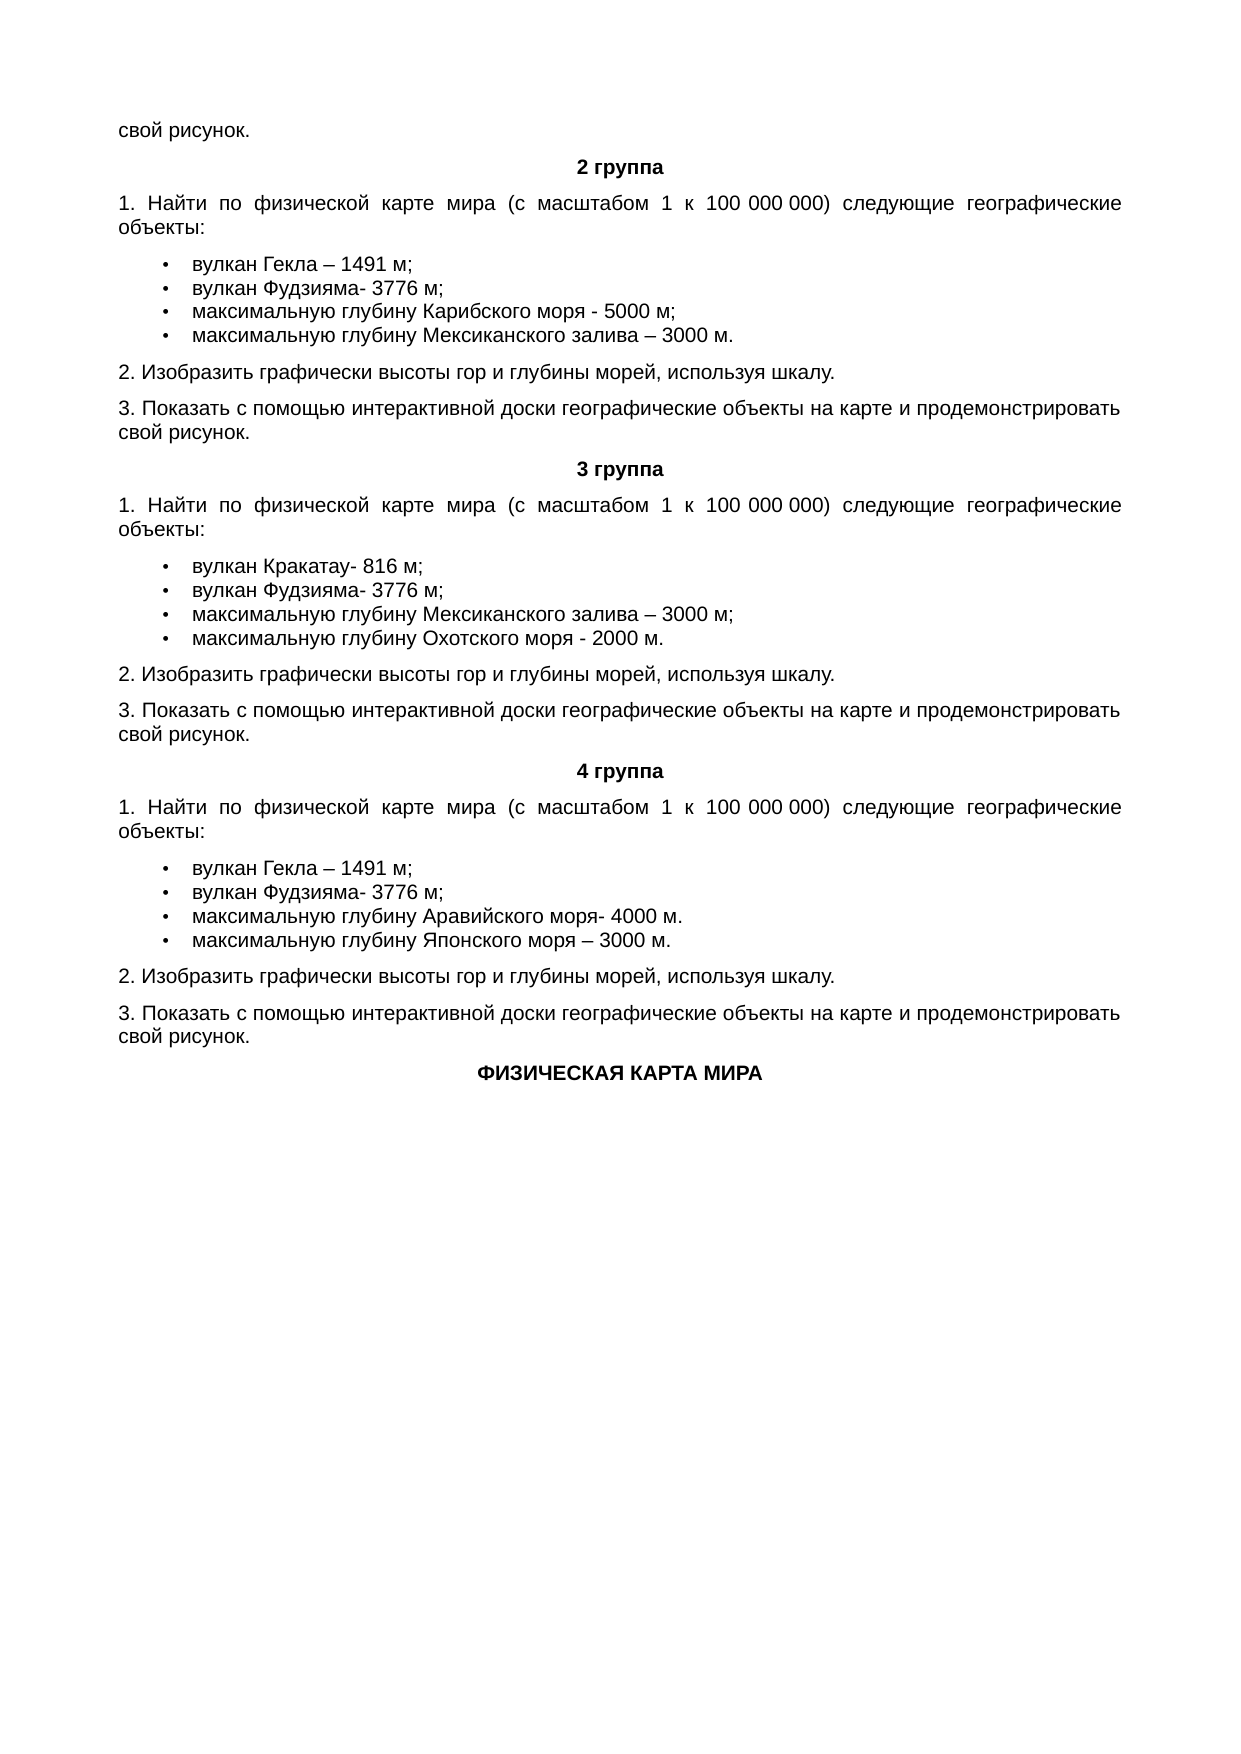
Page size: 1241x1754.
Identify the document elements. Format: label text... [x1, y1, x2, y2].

list максимальную глубину Японского моря – 3000 м. [162, 927, 1122, 951]
text 2 группа [118, 154, 1122, 178]
text 3. Показать с помощью интерактивной доски географические объекты на карте и продемонстрировать свой рисунок. [118, 698, 1122, 746]
list вулкан Гекла – 1491 м; [162, 856, 1122, 879]
list вулкан Фудзияма- 3776 м; [162, 275, 1122, 299]
text 3 группа [118, 457, 1122, 481]
text свой рисунок. [118, 118, 1122, 142]
list вулкан Кракатау- 816 м; [162, 553, 1122, 577]
list максимальную глубину Карибского моря - 5000 м; [162, 299, 1122, 323]
text 3. Показать с помощью интерактивной доски географические объекты на карте и продемонстрировать свой рисунок. [118, 396, 1122, 444]
list максимальную глубину Мексиканского залива – 3000 м; [162, 601, 1122, 625]
text 1. Найти по физической карте мира (с масштабом 1 к 100 000 000) следующие географические объекты: [118, 795, 1122, 843]
list вулкан Фудзияма- 3776 м; [162, 577, 1122, 601]
text 4 группа [118, 759, 1122, 783]
list вулкан Гекла – 1491 м; [162, 251, 1122, 275]
text 2. Изобразить графически высоты гор и глубины морей, используя шкалу. [118, 662, 1122, 686]
text ФИЗИЧЕСКАЯ КАРТА МИРА [118, 1061, 1122, 1085]
list вулкан Фудзияма- 3776 м; [162, 879, 1122, 903]
text 3. Показать с помощью интерактивной доски географические объекты на карте и продемонстрировать свой рисунок. [118, 1000, 1122, 1048]
text 2. Изобразить графически высоты гор и глубины морей, используя шкалу. [118, 360, 1122, 384]
list максимальную глубину Аравийского моря- 4000 м. [162, 903, 1122, 927]
text 2. Изобразить графически высоты гор и глубины морей, используя шкалу. [118, 964, 1122, 988]
list максимальную глубину Охотского моря - 2000 м. [162, 625, 1122, 649]
list максимальную глубину Мексиканского залива – 3000 м. [162, 323, 1122, 347]
text 1. Найти по физической карте мира (с масштабом 1 к 100 000 000) следующие географические объекты: [118, 493, 1122, 541]
text 1. Найти по физической карте мира (с масштабом 1 к 100 000 000) следующие географические объекты: [118, 191, 1122, 239]
